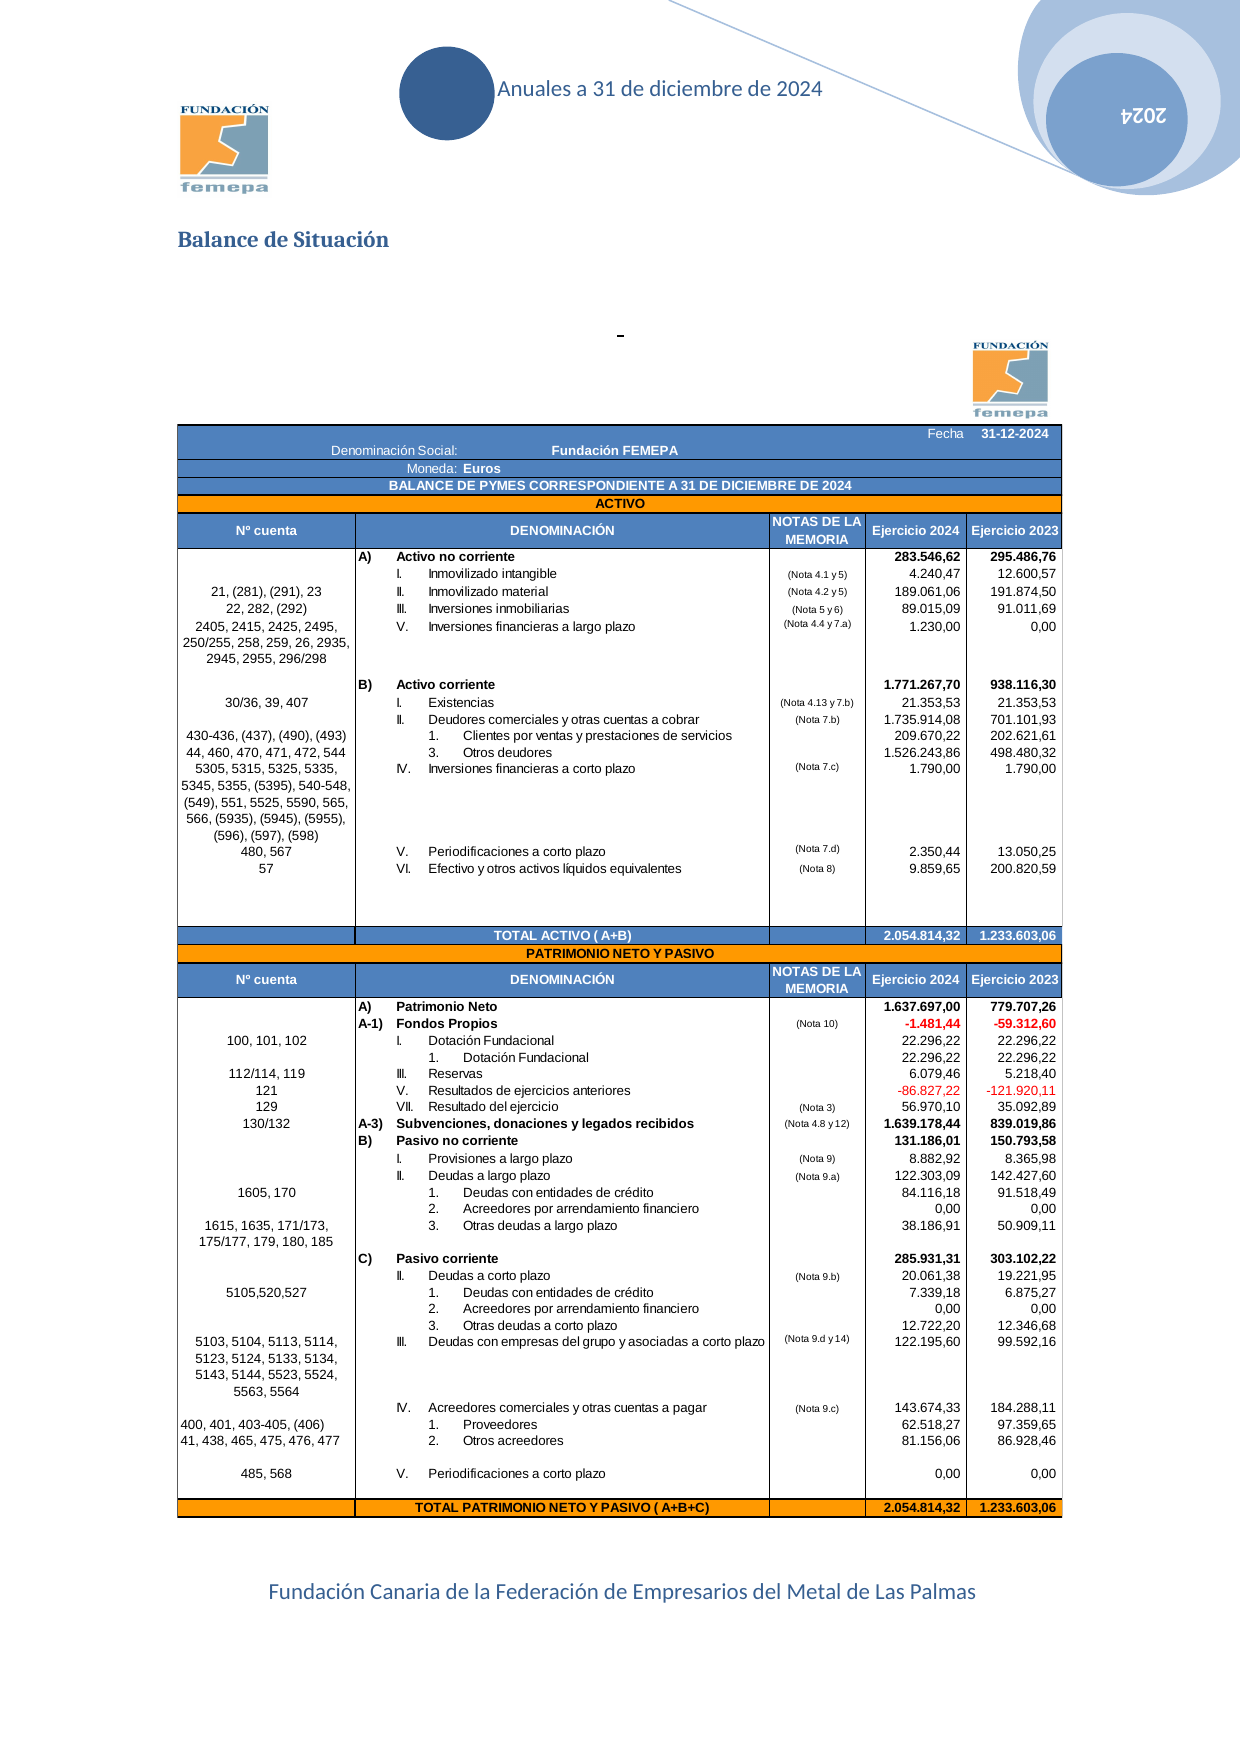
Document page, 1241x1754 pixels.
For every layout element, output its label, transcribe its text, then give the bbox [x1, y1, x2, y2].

subtitle Balance de Situación [177, 227, 1063, 253]
